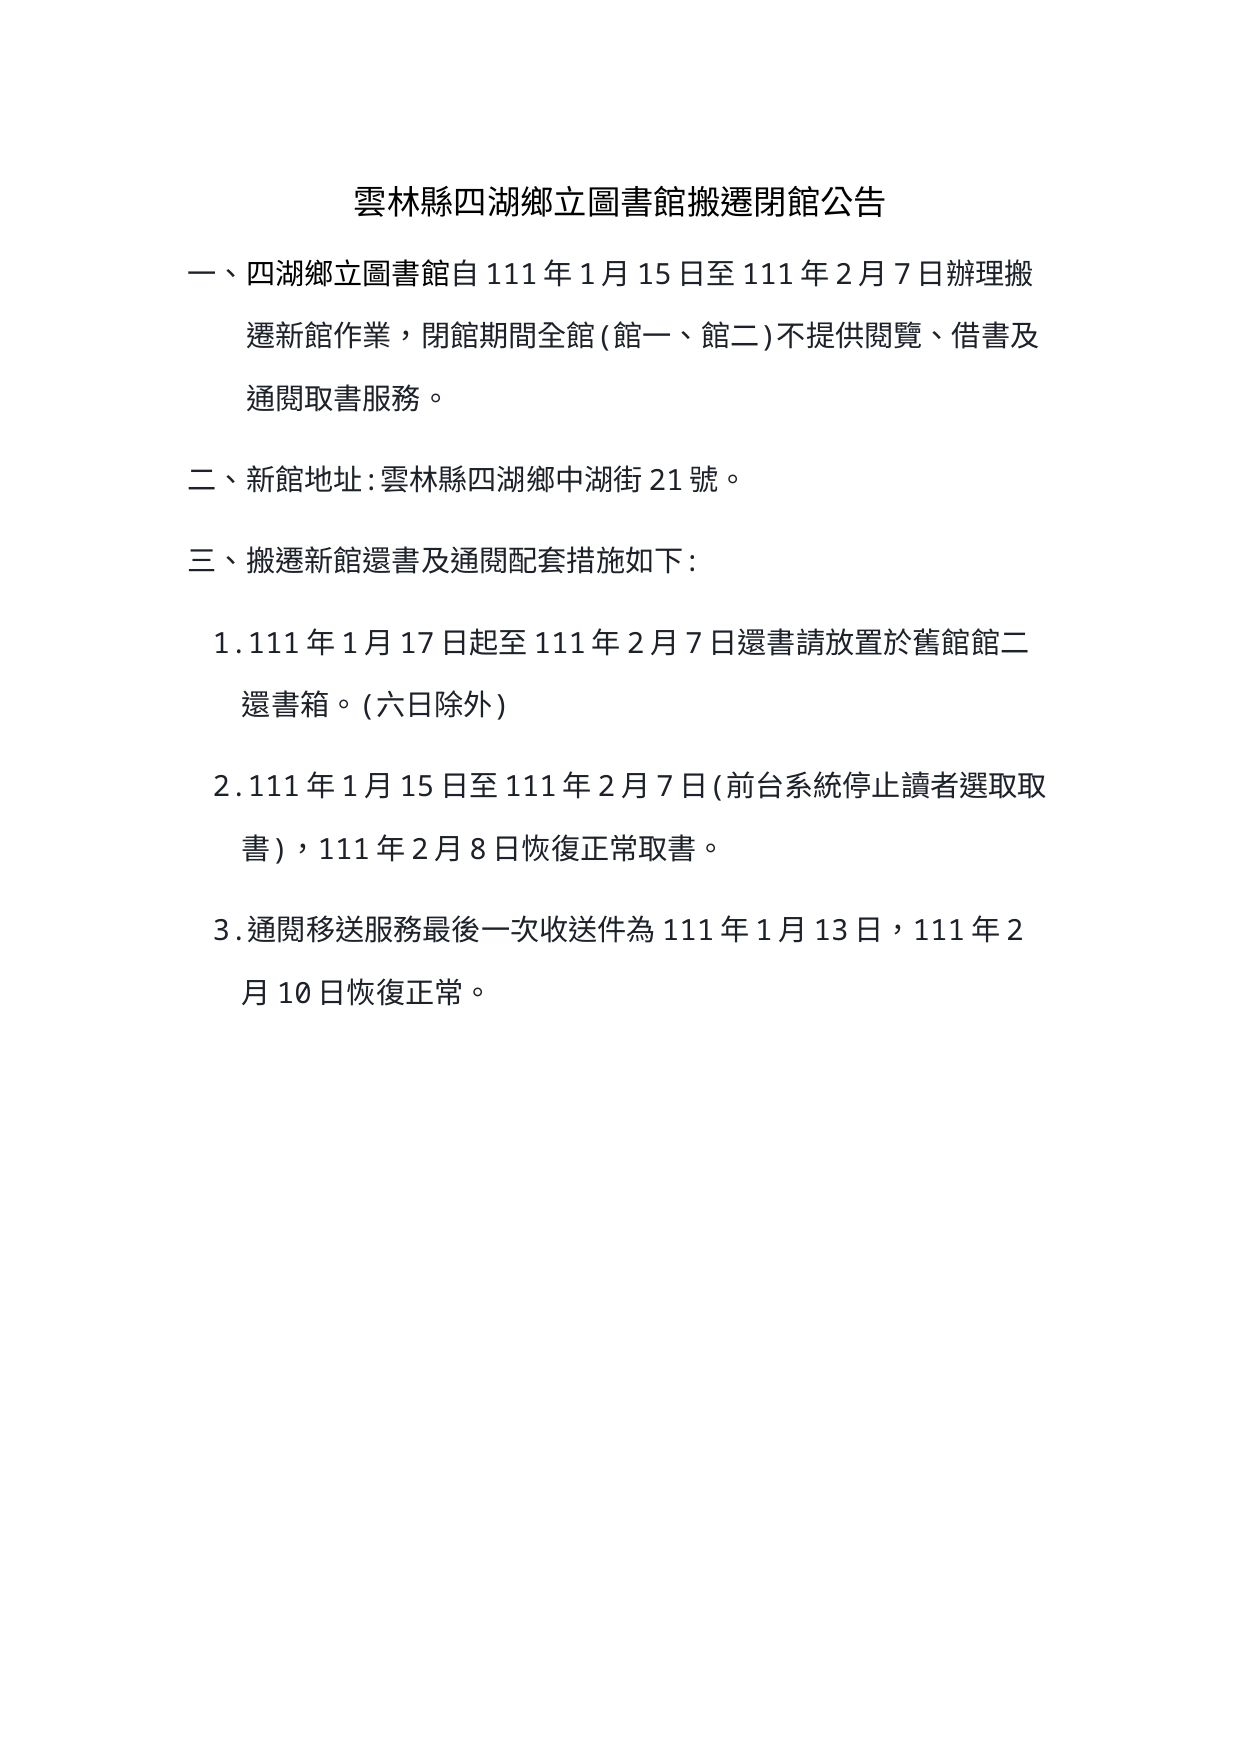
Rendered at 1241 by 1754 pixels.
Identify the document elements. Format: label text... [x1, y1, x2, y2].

text 2.111年1月15日至111年2月7日(前台系統停止讀者選取取書)，111年2月8日恢復正常取書。 [212, 743, 1053, 868]
text 三、搬遷新館還書及通閱配套措施如下: [187, 518, 1053, 580]
text 一、四湖鄉立圖書館自111年1月15日至111年2月7日辦理搬遷新館作業，閉館期間全館(館一、館二)不提供閱覽、借書及通閱取書服務。 [187, 230, 1053, 418]
text 雲林縣四湖鄉立圖書館搬遷閉館公告 [187, 158, 1053, 221]
text 3.通閱移送服務最後一次收送件為111年1月13日，111年2月10日恢復正常。 [212, 886, 1053, 1011]
text 二、新館地址:雲林縣四湖鄉中湖街21號。 [187, 436, 1053, 499]
text 1.111年1月17日起至111年2月7日還書請放置於舊館館二還書箱。(六日除外) [212, 599, 1053, 724]
